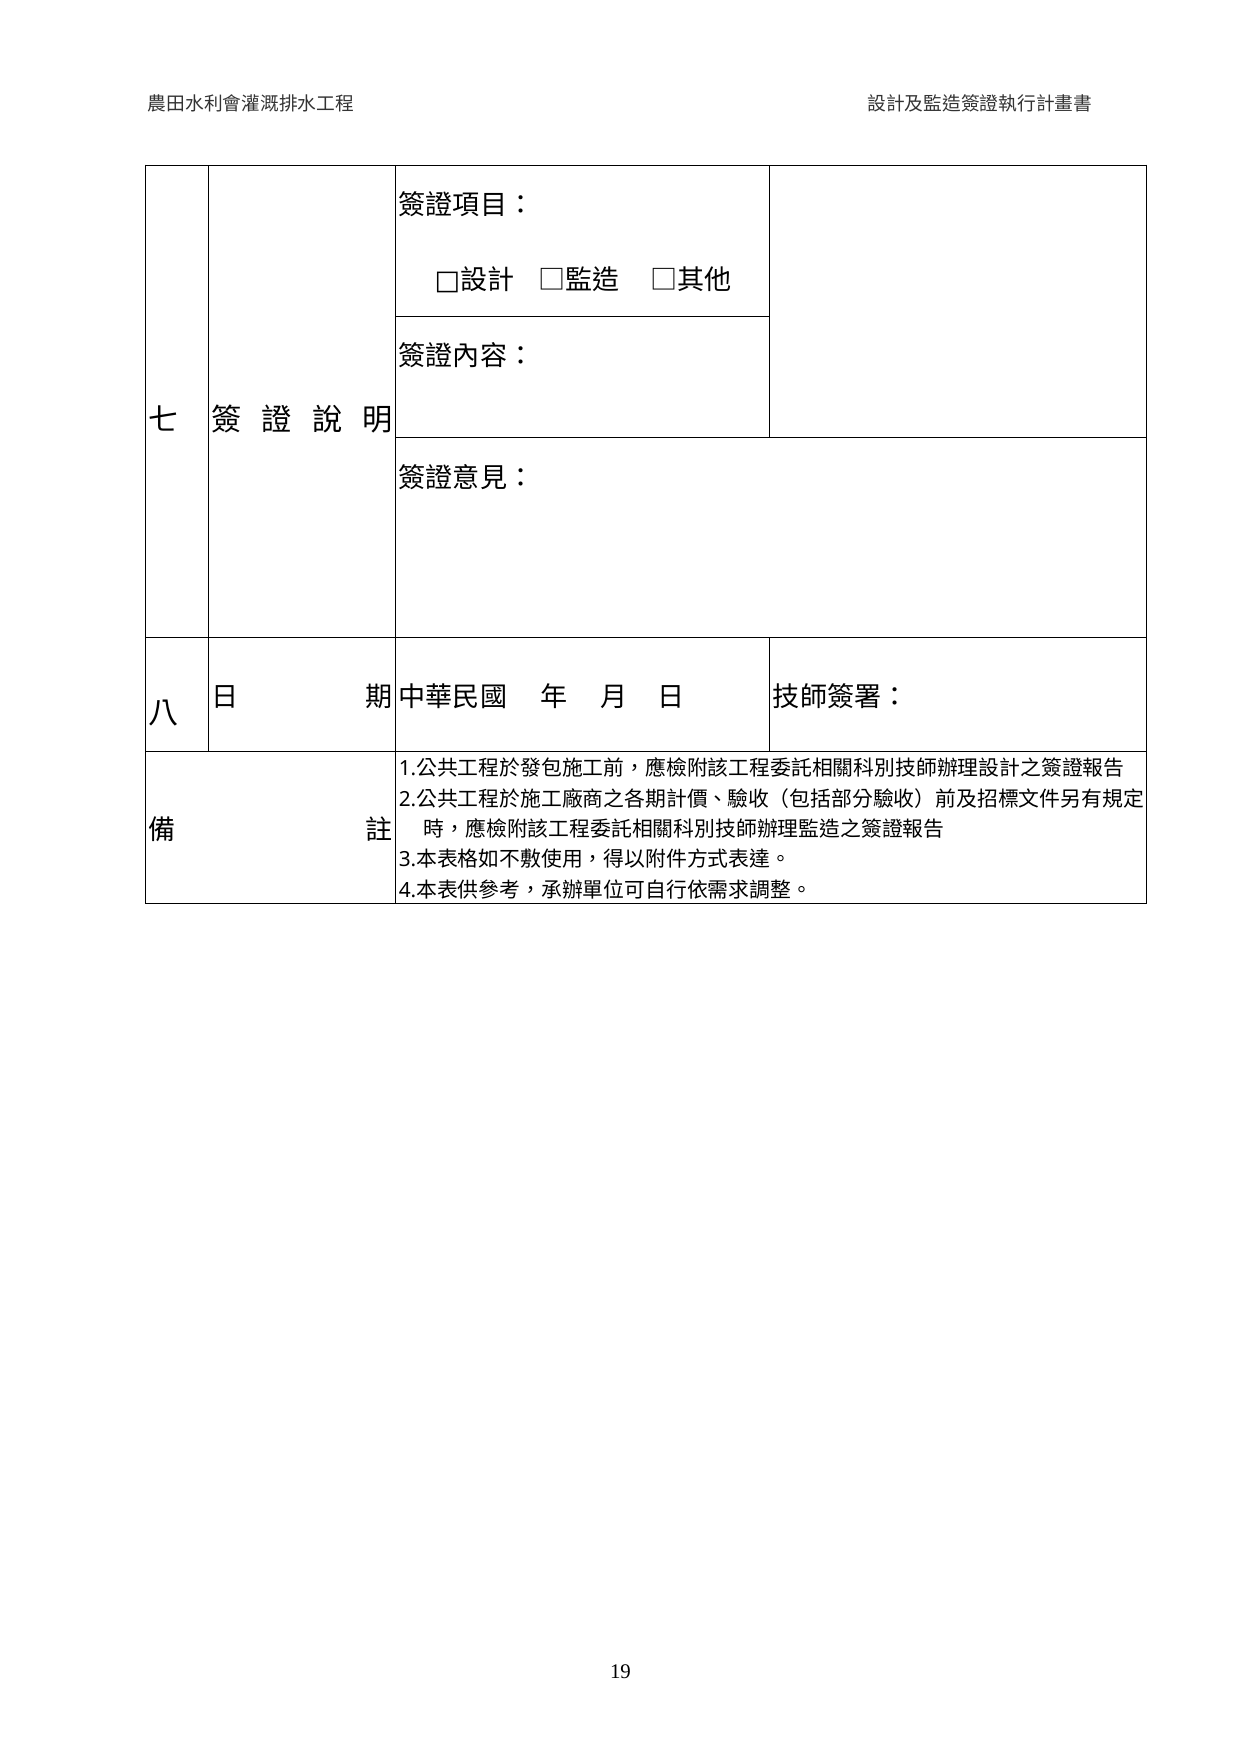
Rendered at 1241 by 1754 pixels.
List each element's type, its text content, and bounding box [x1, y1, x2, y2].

table_cell 簽證項目： □設計 □監造 □其他 [396, 166, 769, 316]
table_cell 1.公共工程於發包施工前，應檢附該工程委託相關科別技師辦理設計之簽證報告 2.公共工程於施工廠商之各期計價、驗收（包括部分驗收）前及招標文件另有規定時，應檢附該工程委託相關科別技師辦理監造之簽證報告 3.本表格如不敷使用，得以附件方式表達。 4.本表供參考，承辦單位可自行依需求調整。 [396, 752, 1146, 903]
table_cell 簽證說明 [209, 166, 395, 637]
table_cell 簽證內容： [396, 317, 769, 437]
table_cell 八 [146, 638, 208, 751]
table_cell 備註 [146, 752, 395, 903]
table_cell [770, 166, 1146, 437]
table_cell 日期 [209, 638, 395, 751]
table_cell 七 [146, 166, 208, 637]
table_cell 中華民國 年 月 日 [396, 638, 769, 751]
table_cell 技師簽署： [770, 638, 1146, 751]
table_cell 簽證意見： [396, 438, 1146, 637]
